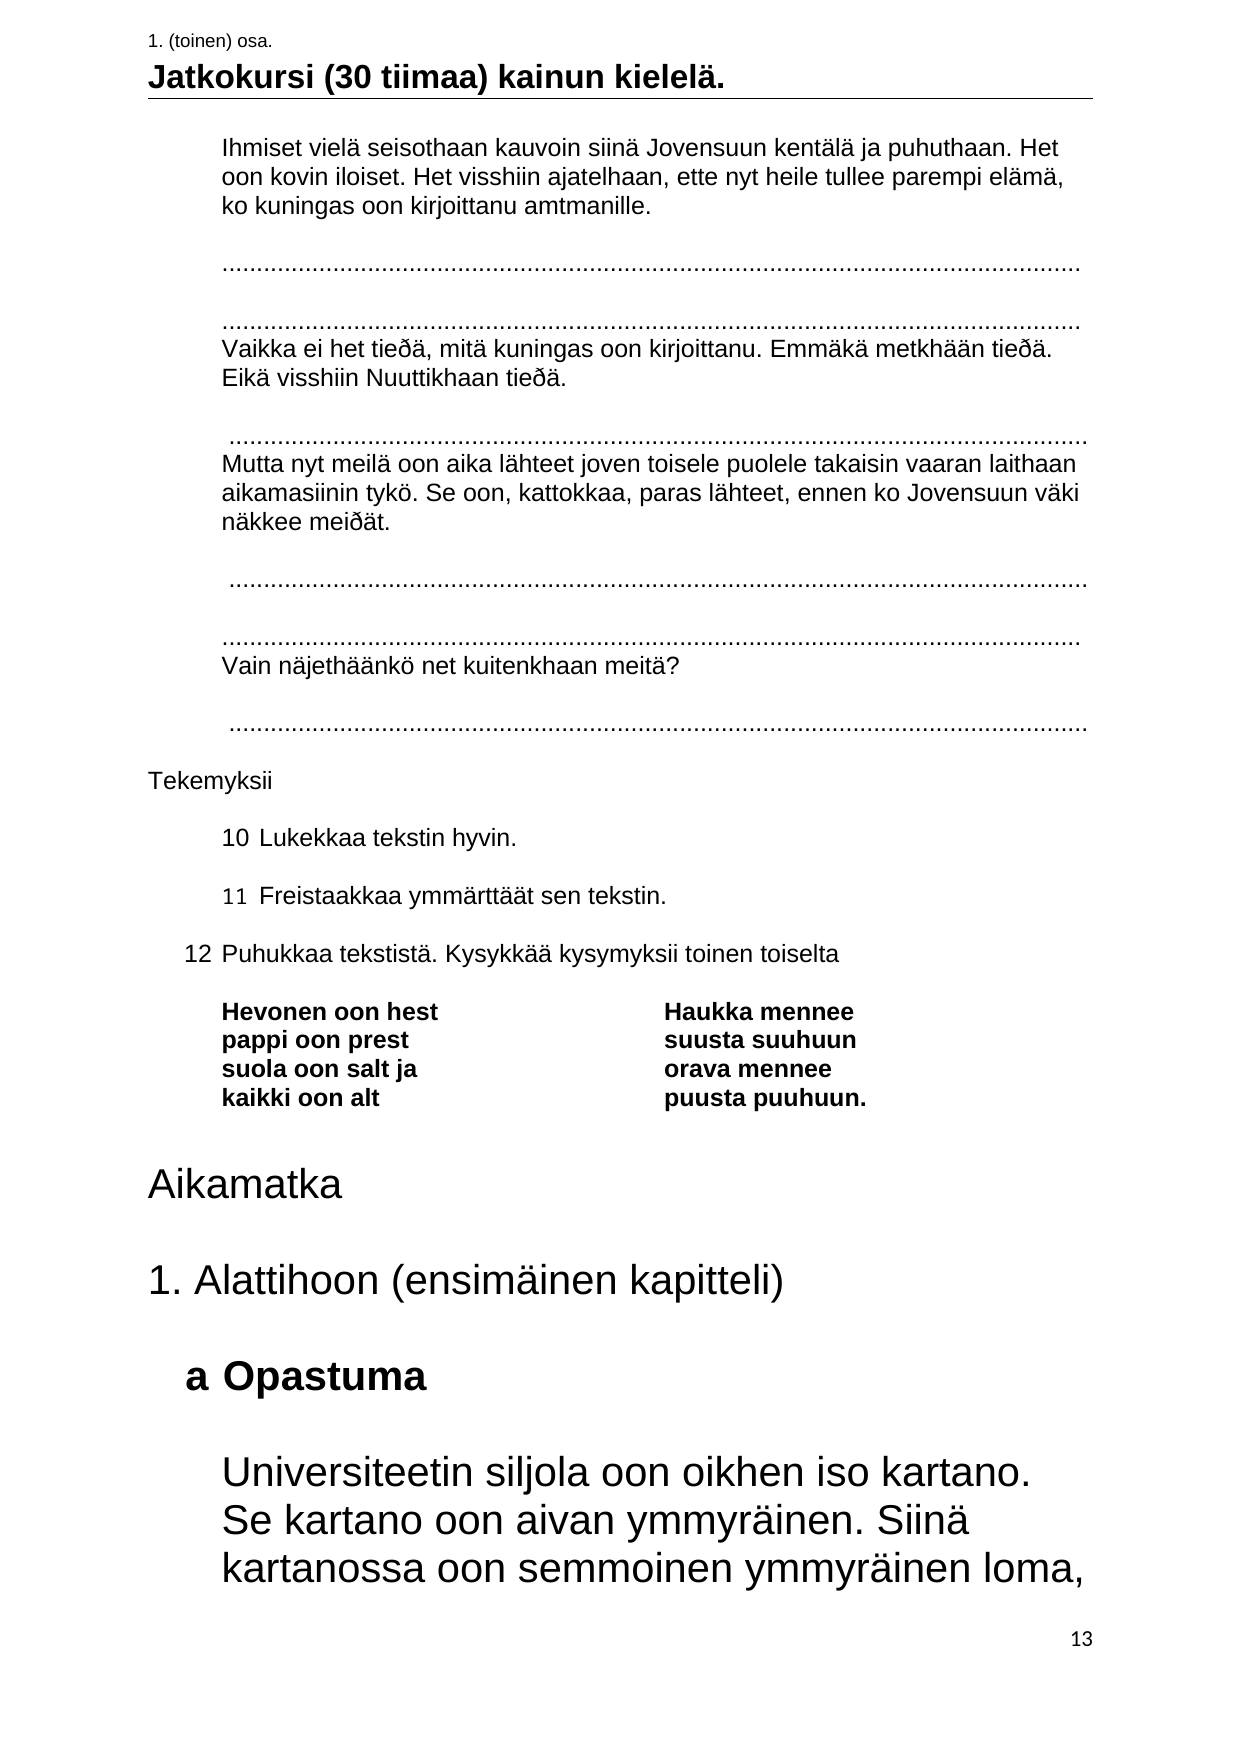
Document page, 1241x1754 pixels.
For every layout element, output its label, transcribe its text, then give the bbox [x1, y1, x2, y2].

text kaikki oon alt puusta puuhuun. [221, 1083, 1093, 1112]
text ............................................................................................................................ [221, 708, 1093, 737]
text 1. Alattihoon (ensimäinen kapitteli) [148, 1256, 1093, 1303]
text Universiteetin siljola oon oikhen iso kartano. Se kartano oon aivan ymmyräinen. Siinä kartanossa oon semmoinen ymmyräinen loma, [221, 1447, 1093, 1591]
text Tekemyksii [148, 766, 1093, 794]
text Hevonen oon hest Haukka mennee [221, 997, 1093, 1026]
list Freistaakkaa ymmärttäät sen tekstin. [221, 881, 1093, 911]
list Opastuma [185, 1351, 1093, 1399]
text ............................................................................................................................ [221, 564, 1093, 593]
text Ihmiset vielä seisothaan kauvoin siinä Jovensuun kentälä ja puhuthaan. Het oon kovin iloiset. Het visshiin ajatelhaan, ette nyt heile tullee parempi elämä, ko kuningas oon kirjoittanu amtmanille. [221, 133, 1093, 219]
text Mutta nyt meilä oon aika lähteet joven toisele puolele takaisin vaaran laithaan [221, 449, 1093, 478]
text Aikamatka [148, 1160, 1093, 1208]
text ............................................................................................................................ [221, 421, 1093, 449]
text pappi oon prest suusta suuhuun [221, 1026, 1093, 1054]
text Vaikka ei het tieðä, mitä kuningas oon kirjoittanu. Emmäkä metkhään tieðä. Eikä visshiin Nuuttikhaan tieðä. [221, 334, 1093, 392]
list Lukekkaa tekstin hyvin. [221, 823, 1093, 852]
text ............................................................................................................................ [221, 248, 1093, 277]
text aikamasiinin tykö. Se oon, kattokkaa, paras lähteet, ennen ko Jovensuun väki näkkee meiðät. [221, 478, 1093, 536]
text Vain näjethäänkö net kuitenkhaan meitä? [221, 651, 1093, 679]
text suola oon salt ja orava mennee [221, 1054, 1093, 1083]
text ............................................................................................................................ [221, 622, 1093, 651]
text ............................................................................................................................ [221, 306, 1093, 334]
list Puhukkaa tekstistä. Kysykkää kysymyksii toinen toiselta [184, 939, 1093, 968]
